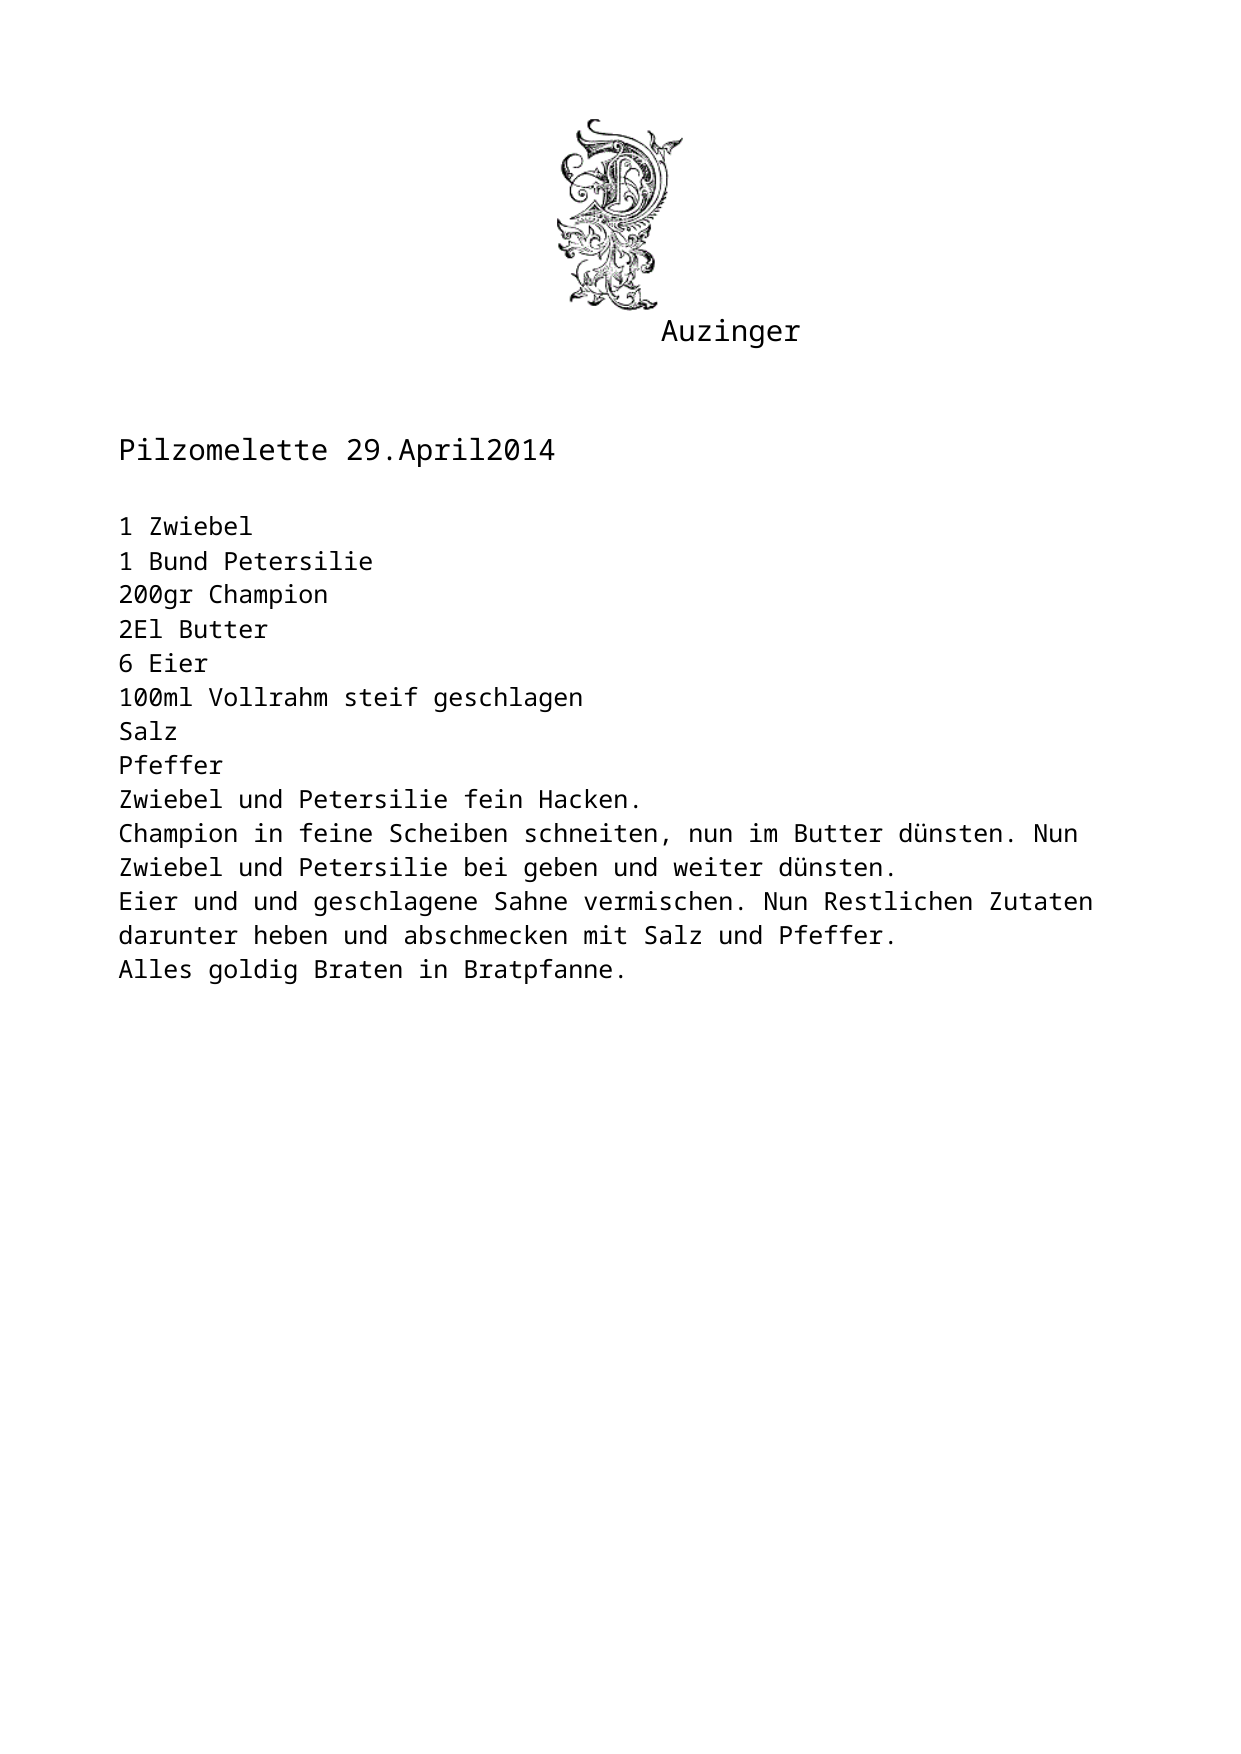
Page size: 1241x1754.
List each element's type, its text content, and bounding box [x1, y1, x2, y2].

text 1 Bund Petersilie [118, 543, 1122, 577]
text 6 Eier [118, 645, 1122, 679]
text Pfeffer [118, 747, 1122, 782]
text Pilzomelette 29.April2014 [118, 430, 1122, 469]
text 2El Butter [118, 611, 1122, 645]
text Zwiebel und Petersilie fein Hacken. [118, 782, 1122, 816]
text 1 Zwiebel [118, 509, 1122, 543]
text 100ml Vollrahm steif geschlagen [118, 679, 1122, 713]
text Auzinger [118, 118, 1122, 350]
text 200gr Champion [118, 577, 1122, 611]
text Alles goldig Braten in Bratpfanne. [118, 952, 1122, 986]
text Champion in feine Scheiben schneiten, nun im Butter dünsten. Nun Zwiebel und Petersilie bei geben und weiter dünsten. [118, 816, 1122, 884]
text Salz [118, 713, 1122, 747]
text Eier und und geschlagene Sahne vermischen. Nun Restlichen Zutaten darunter heben und abschmecken mit Salz und Pfeffer. [118, 884, 1122, 952]
picture [557, 118, 684, 311]
